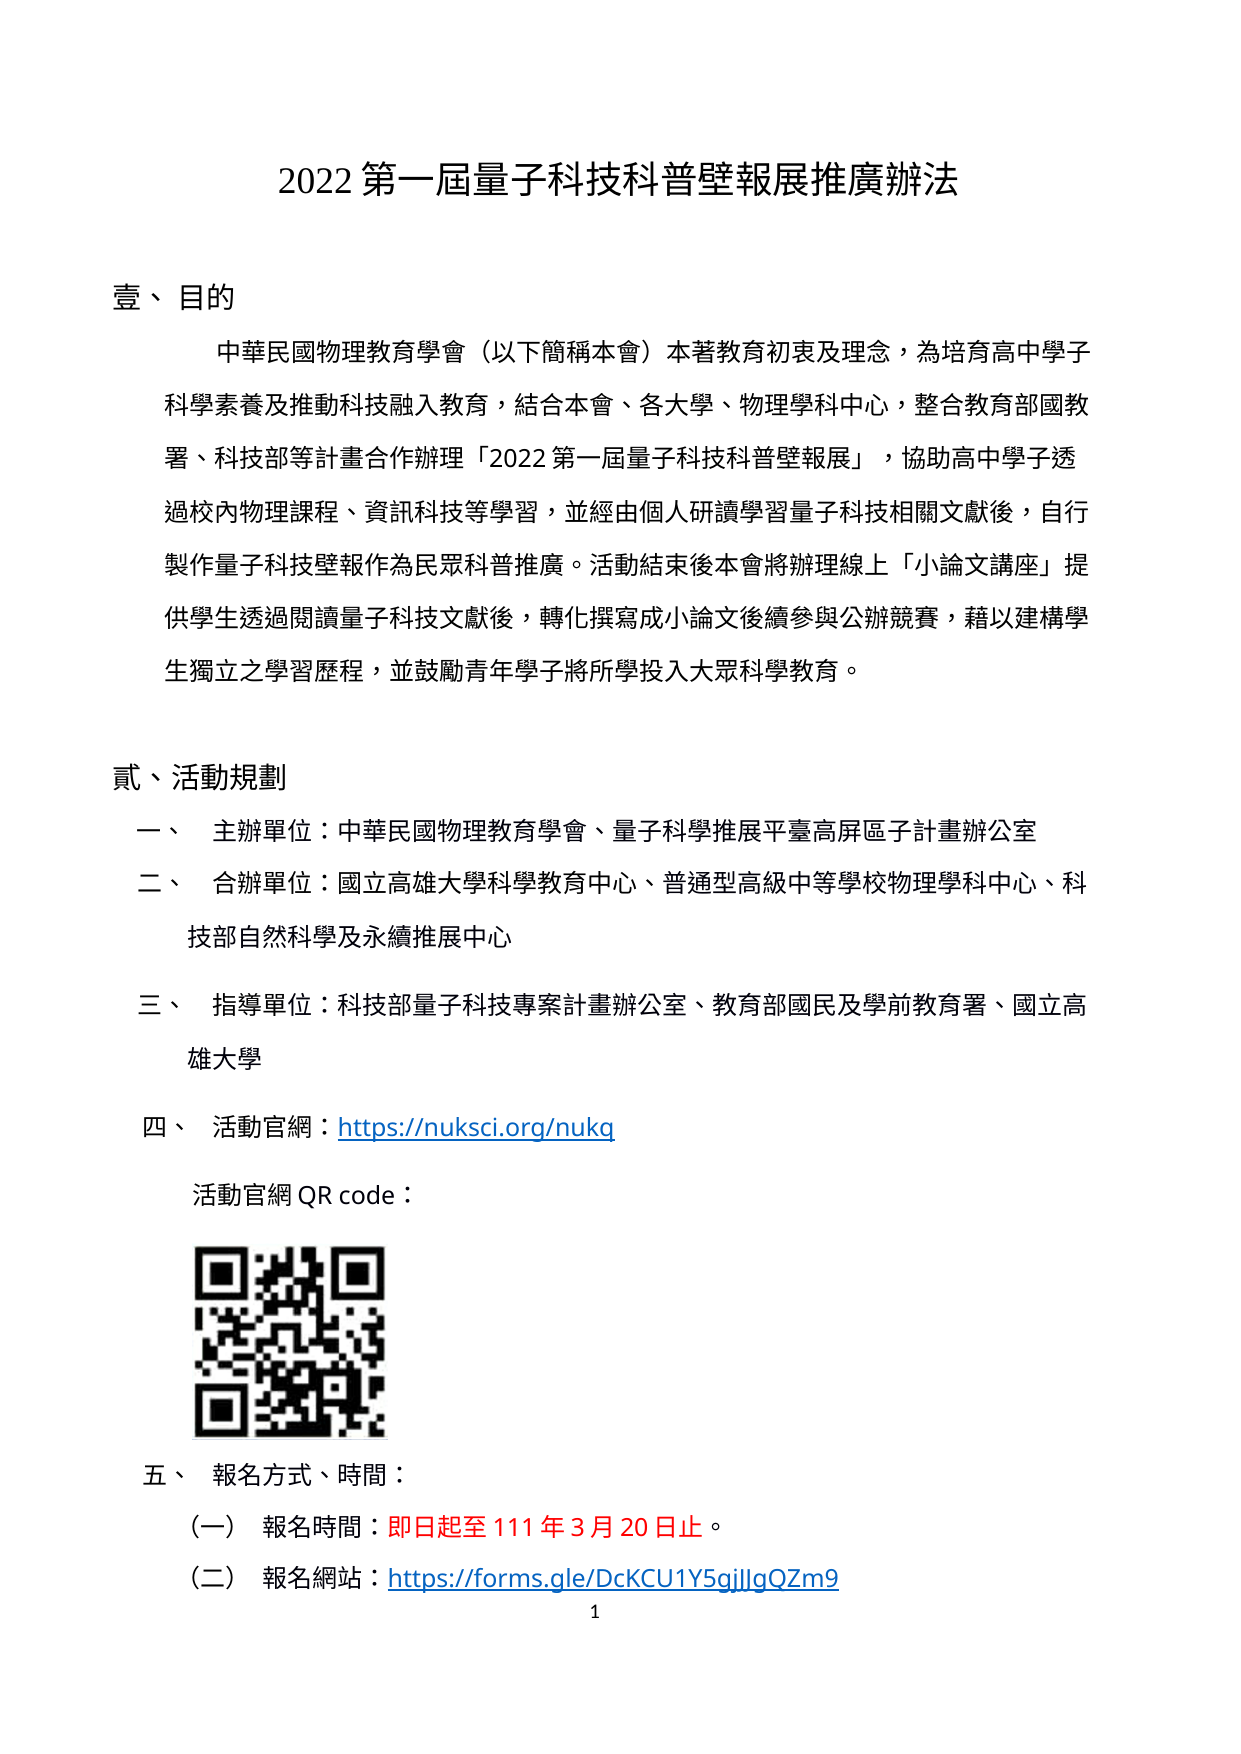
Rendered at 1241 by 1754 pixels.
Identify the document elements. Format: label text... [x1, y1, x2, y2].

list 活動官網：https://nuksci.org/nukq [212, 1108, 1098, 1144]
text 貳、活動規劃 [112, 754, 1098, 796]
list 主辦單位：中華民國物理教育學會、量子科學推展平臺高屏區子計畫辦公室 [212, 812, 1098, 848]
text 活動官網QR code： [192, 1176, 1098, 1212]
text 壹、 目的 [112, 275, 1098, 317]
picture [192, 1243, 388, 1440]
list 報名方式、時間： [212, 1456, 1098, 1492]
list 合辦單位：國立高雄大學科學教育中心、普通型高級中等學校物理學科中心、科技部自然科學及永續推展中心 [137, 863, 1098, 954]
list 指導單位：科技部量子科技專案計畫辦公室、教育部國民及學前教育署、國立高雄大學 [137, 985, 1098, 1076]
text 2022第一屆量子科技科普壁報展推廣辦法 [112, 150, 1125, 204]
list 報名時間：即日起至111年3月20日止。 [175, 1507, 1098, 1543]
text 中華民國物理教育學會（以下簡稱本會）本著教育初衷及理念，為培育高中學子科學素養及推動科技融入教育，結合本會、各大學、物理學科中心，整合教育部國教署、科技部等計畫合作辦理「2022第一屆量子科技科普壁報展」，協助高中學子透過校內物理課程、資訊科技等學習，並經由個人研讀學習量子科技相關文獻後，自行製作量子科技壁報作為民眾科普推廣。活動結束後本會將辦理線上「小論文講座」提供學生透過閱讀量子科技文獻後，轉化撰寫成小論文後續參與公辦競賽，藉以建構學生獨立之學習歷程，並鼓勵青年學子將所學投入大眾科學教育。 [164, 332, 1098, 688]
list 報名網站：https://forms.gle/DcKCU1Y5gjJJgQZm9 [175, 1558, 1098, 1594]
